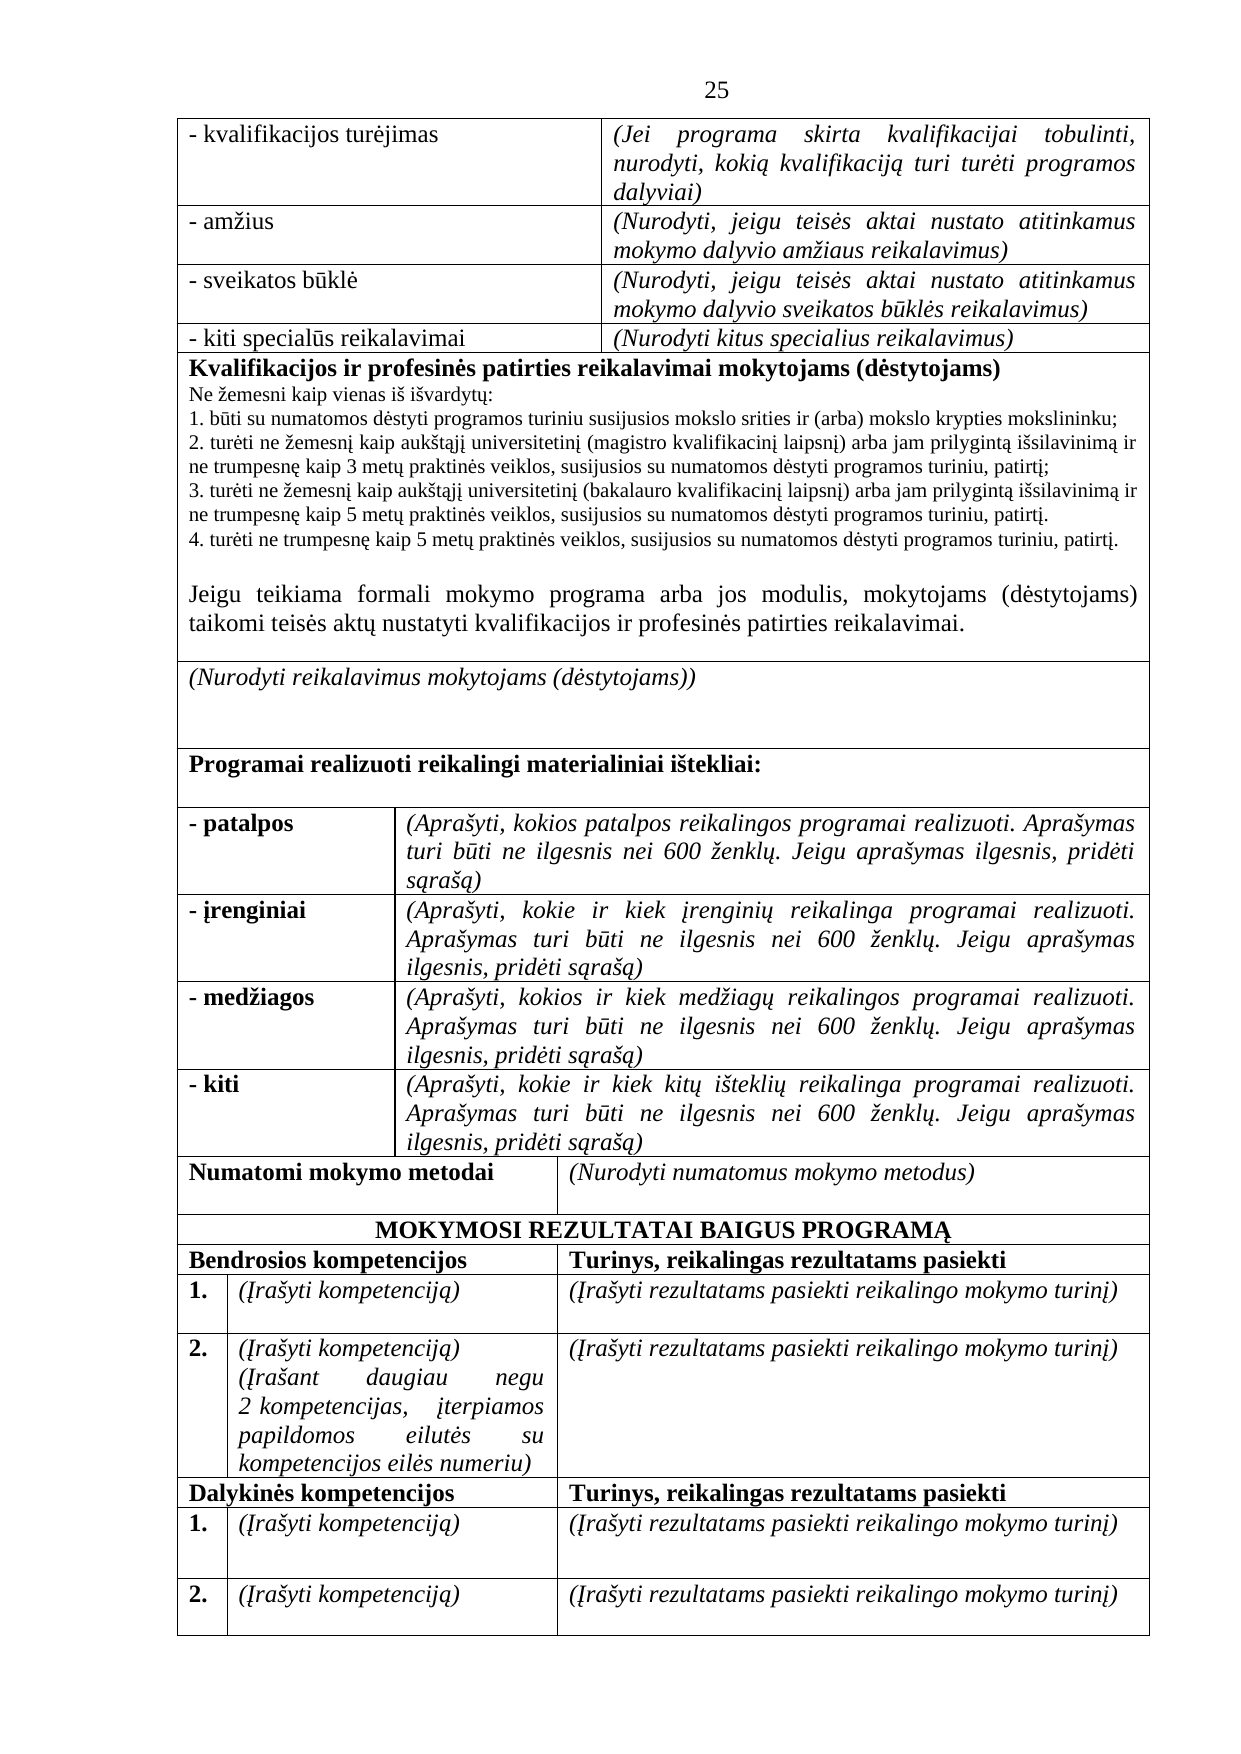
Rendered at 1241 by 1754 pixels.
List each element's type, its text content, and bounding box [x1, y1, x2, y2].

table_cell (Aprašyti, kokie ir kiek kitų išteklių reikalinga programai realizuoti. Aprašymas turi būti ne ilgesnis nei 600 ženklų. Jeigu aprašymas ilgesnis, pridėti sąrašą) [396, 1070, 1149, 1156]
table_cell - įrenginiai [178, 895, 394, 981]
table_cell (Nurodyti numatomus mokymo metodus) [558, 1157, 1149, 1214]
table_cell Bendrosios kompetencijos [178, 1245, 557, 1274]
table_cell (Įrašyti rezultatams pasiekti reikalingo mokymo turinį) [558, 1579, 1149, 1635]
table_cell (Aprašyti, kokios ir kiek medžiagų reikalingos programai realizuoti. Aprašymas turi būti ne ilgesnis nei 600 ženklų. Jeigu aprašymas ilgesnis, pridėti sąrašą) [396, 982, 1149, 1068]
table_cell - sveikatos būklė [178, 265, 601, 322]
table_cell - medžiagos [178, 982, 394, 1068]
table_cell - kvalifikacijos turėjimas [178, 119, 601, 205]
table_cell - amžius [178, 206, 601, 264]
table_cell (Jei programa skirta kvalifikacijai tobulinti, nurodyti, kokią kvalifikaciją turi turėti programos dalyviai) [602, 119, 1149, 205]
table_cell (Įrašyti kompetenciją) [228, 1275, 557, 1332]
table_cell (Įrašyti kompetenciją) [228, 1508, 557, 1578]
table_cell (Įrašyti kompetenciją) [228, 1579, 557, 1635]
table_cell (Aprašyti, kokie ir kiek įrenginių reikalinga programai realizuoti. Aprašymas turi būti ne ilgesnis nei 600 ženklų. Jeigu aprašymas ilgesnis, pridėti sąrašą) [396, 895, 1149, 981]
table_cell Kvalifikacijos ir profesinės patirties reikalavimai mokytojams (dėstytojams) Ne žemesni kaip vienas iš išvardytų: 1. būti su numatomos dėstyti programos turiniu susijusios mokslo srities ir (arba) mokslo krypties mokslininku; 2. turėti ne žemesnį kaip aukštąjį universitetinį (magistro kvalifikacinį laipsnį) arba jam prilygintą išsilavinimą ir ne trumpesnę kaip 3 metų praktinės veiklos, susijusios su numatomos dėstyti programos turiniu, patirtį; 3. turėti ne žemesnį kaip aukštąjį universitetinį (bakalauro kvalifikacinį laipsnį) arba jam prilygintą išsilavinimą ir ne trumpesnę kaip 5 metų praktinės veiklos, susijusios su numatomos dėstyti programos turiniu, patirtį. 4. turėti ne trumpesnę kaip 5 metų praktinės veiklos, susijusios su numatomos dėstyti programos turiniu, patirtį. Jeigu teikiama formali mokymo programa arba jos modulis, mokytojams (dėstytojams) taikomi teisės aktų nustatyti kvalifikacijos ir profesinės patirties reikalavimai. [178, 353, 1149, 661]
table_cell (Nurodyti, jeigu teisės aktai nustato atitinkamus mokymo dalyvio sveikatos būklės reikalavimus) [602, 265, 1149, 322]
table_cell - kiti [178, 1070, 394, 1156]
table_cell 2. [178, 1334, 227, 1477]
table_cell Turinys, reikalingas rezultatams pasiekti [558, 1245, 1149, 1274]
table_cell (Aprašyti, kokios patalpos reikalingos programai realizuoti. Aprašymas turi būti ne ilgesnis nei 600 ženklų. Jeigu aprašymas ilgesnis, pridėti sąrašą) [396, 808, 1149, 894]
table_cell (Nurodyti kitus specialius reikalavimus) [602, 324, 1149, 352]
table_cell - kiti specialūs reikalavimai [178, 324, 601, 352]
table_cell (Įrašyti rezultatams pasiekti reikalingo mokymo turinį) [558, 1508, 1149, 1578]
table_cell Numatomi mokymo metodai [178, 1157, 557, 1214]
table_cell (Nurodyti reikalavimus mokytojams (dėstytojams)) [178, 662, 1149, 748]
table_cell mokymosi rezultatai BAIGUS programą [178, 1215, 1149, 1244]
table_cell - patalpos [178, 808, 394, 894]
table_cell Dalykinės kompetencijos [178, 1478, 557, 1507]
table_cell Turinys, reikalingas rezultatams pasiekti [558, 1478, 1149, 1507]
table_cell Programai realizuoti reikalingi materialiniai ištekliai: [178, 749, 1149, 807]
table_cell 2. [178, 1579, 227, 1635]
table_cell (Įrašyti rezultatams pasiekti reikalingo mokymo turinį) [558, 1275, 1149, 1332]
table_cell 1. [178, 1508, 227, 1578]
table_cell (Įrašyti rezultatams pasiekti reikalingo mokymo turinį) [558, 1334, 1149, 1477]
table_cell 1. [178, 1275, 227, 1332]
table_cell (Įrašyti kompetenciją) (Įrašant daugiau negu 2 kompetencijas, įterpiamos papildomos eilutės su kompetencijos eilės numeriu) [228, 1334, 557, 1477]
table_cell (Nurodyti, jeigu teisės aktai nustato atitinkamus mokymo dalyvio amžiaus reikalavimus) [602, 206, 1149, 264]
